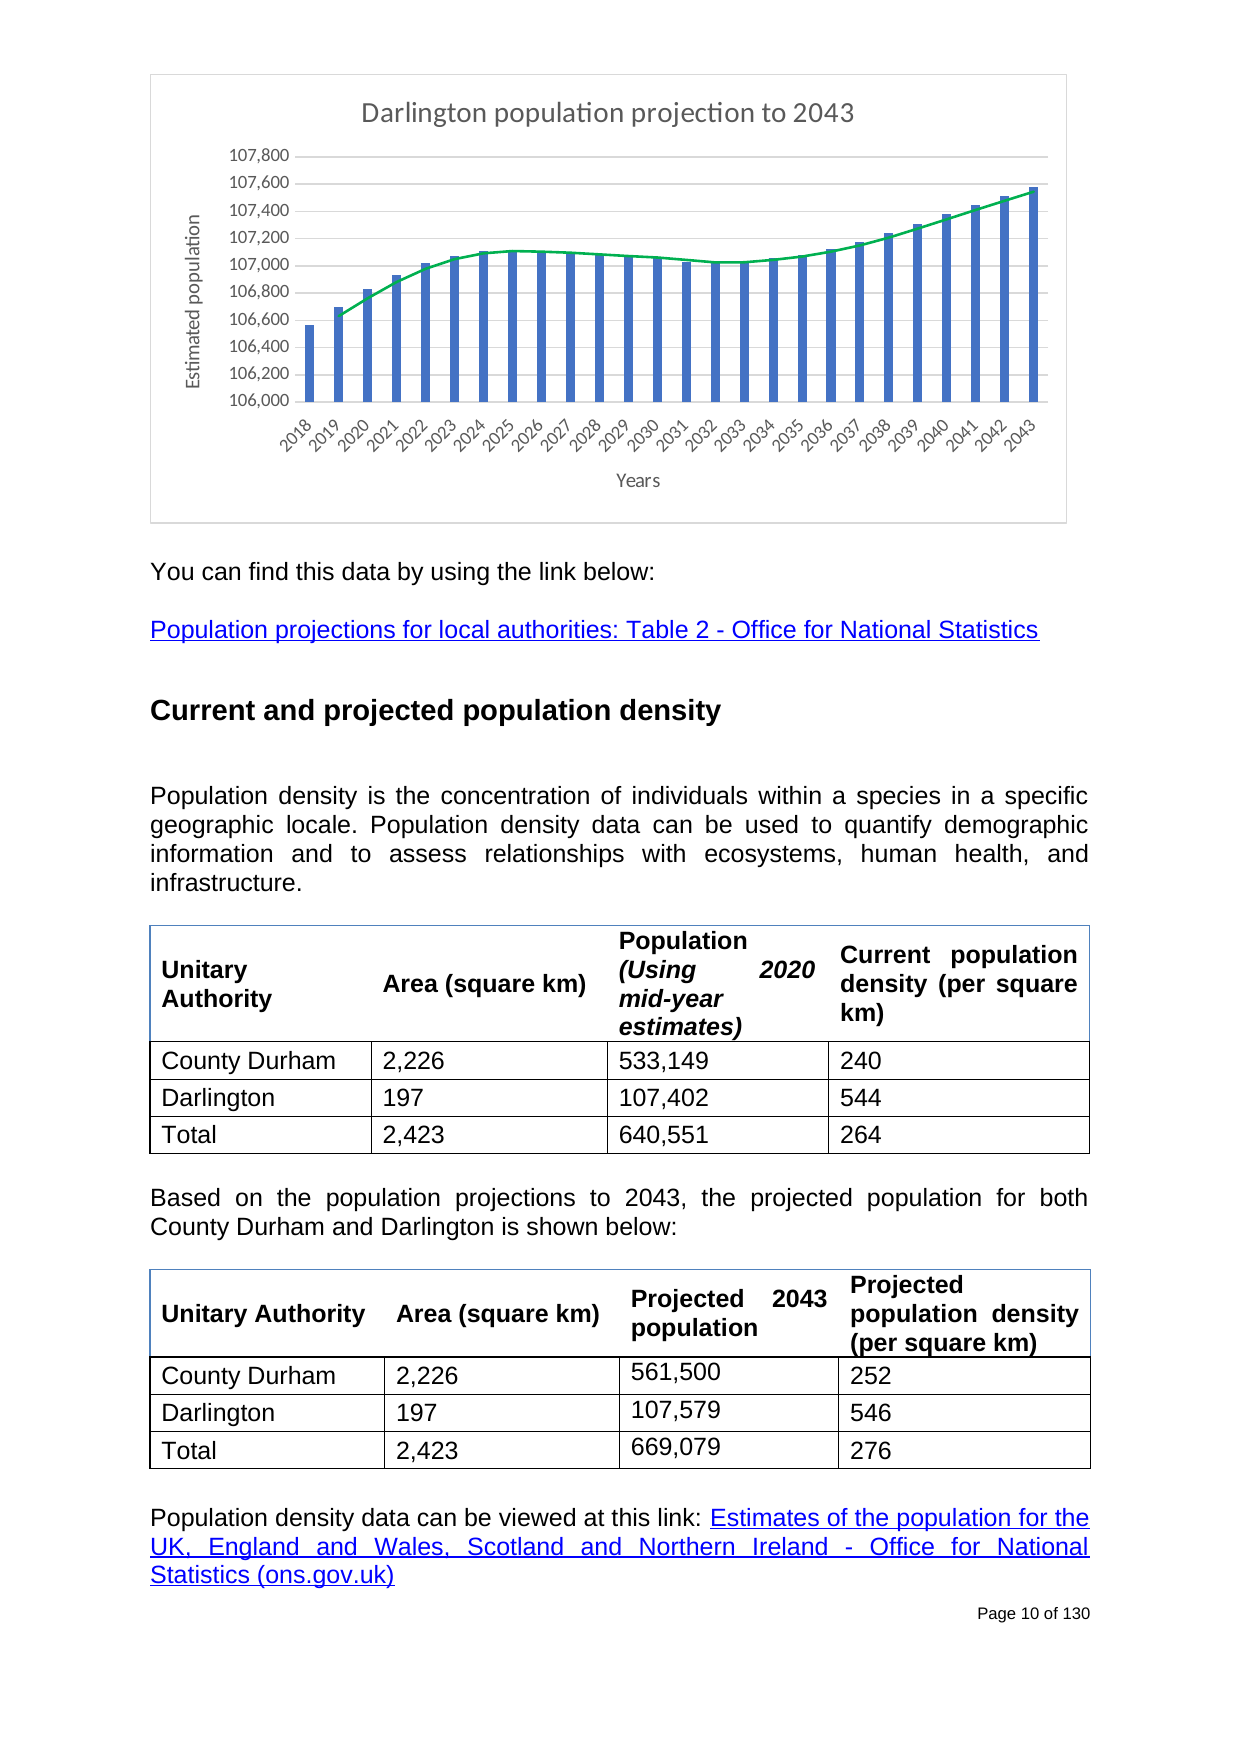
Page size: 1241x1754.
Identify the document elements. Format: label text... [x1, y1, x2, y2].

table_cell Total [151, 1117, 371, 1153]
table_cell County Durham [151, 1042, 371, 1078]
text Population density data can be viewed at this link: Estimates of the population for the UK, England and Wales, Scotland and Northern Ireland - Office for National [150, 1503, 1090, 1556]
table_cell 640,551 [608, 1117, 828, 1153]
table_cell 546 [839, 1395, 1090, 1431]
table_cell 2,423 [385, 1432, 619, 1468]
table_cell 669,079 [620, 1432, 838, 1468]
table_cell 533,149 [608, 1042, 828, 1078]
table_cell 276 [839, 1432, 1090, 1468]
table_cell Darlington [151, 1395, 384, 1431]
table_cell County Durham [151, 1358, 384, 1394]
table_header Current population density (per square km) [829, 926, 1089, 1041]
table_cell 2,226 [372, 1042, 607, 1078]
table_cell 197 [385, 1395, 619, 1431]
table_cell Total [151, 1432, 384, 1468]
table_header Area (square km) [385, 1270, 619, 1356]
text You can find this data by using the link below: [150, 557, 1090, 586]
table_cell 240 [829, 1042, 1089, 1078]
table_cell 252 [839, 1358, 1090, 1394]
text Population projections for local authorities: Table 2 - Office for National Statistics [150, 615, 1090, 644]
table_header Area (square km) [371, 926, 607, 1041]
table_cell 561,500 [620, 1358, 838, 1394]
subtitle Current and projected population density [150, 693, 1090, 727]
table_cell 197 [372, 1080, 607, 1116]
table_cell 264 [829, 1117, 1089, 1153]
table_cell 2,226 [385, 1358, 619, 1394]
text Statistics (ons.gov.uk) [150, 1558, 1090, 1589]
table_cell 544 [829, 1080, 1089, 1116]
table_cell 107,402 [608, 1080, 828, 1116]
table_header Unitary Authority [151, 926, 371, 1041]
text Population density is the concentration of individuals within a species in a specific geographic locale. Population density data can be used to quantify demographic information and to assess relationships with ecosystems, human health, and infrastructure. [150, 781, 1090, 896]
text Based on the population projections to 2043, the projected population for both County Durham and Darlington is shown below: [150, 1183, 1090, 1240]
table_cell 107,579 [620, 1395, 838, 1431]
table_header Unitary Authority [151, 1270, 384, 1356]
table_header Population (Using 2020 mid-year estimates) [607, 926, 829, 1041]
table_header Projected population density (per square km) [839, 1270, 1090, 1356]
table_cell Darlington [151, 1080, 371, 1116]
table_header Projected 2043 population [619, 1270, 839, 1356]
table_cell 2,423 [372, 1117, 607, 1153]
